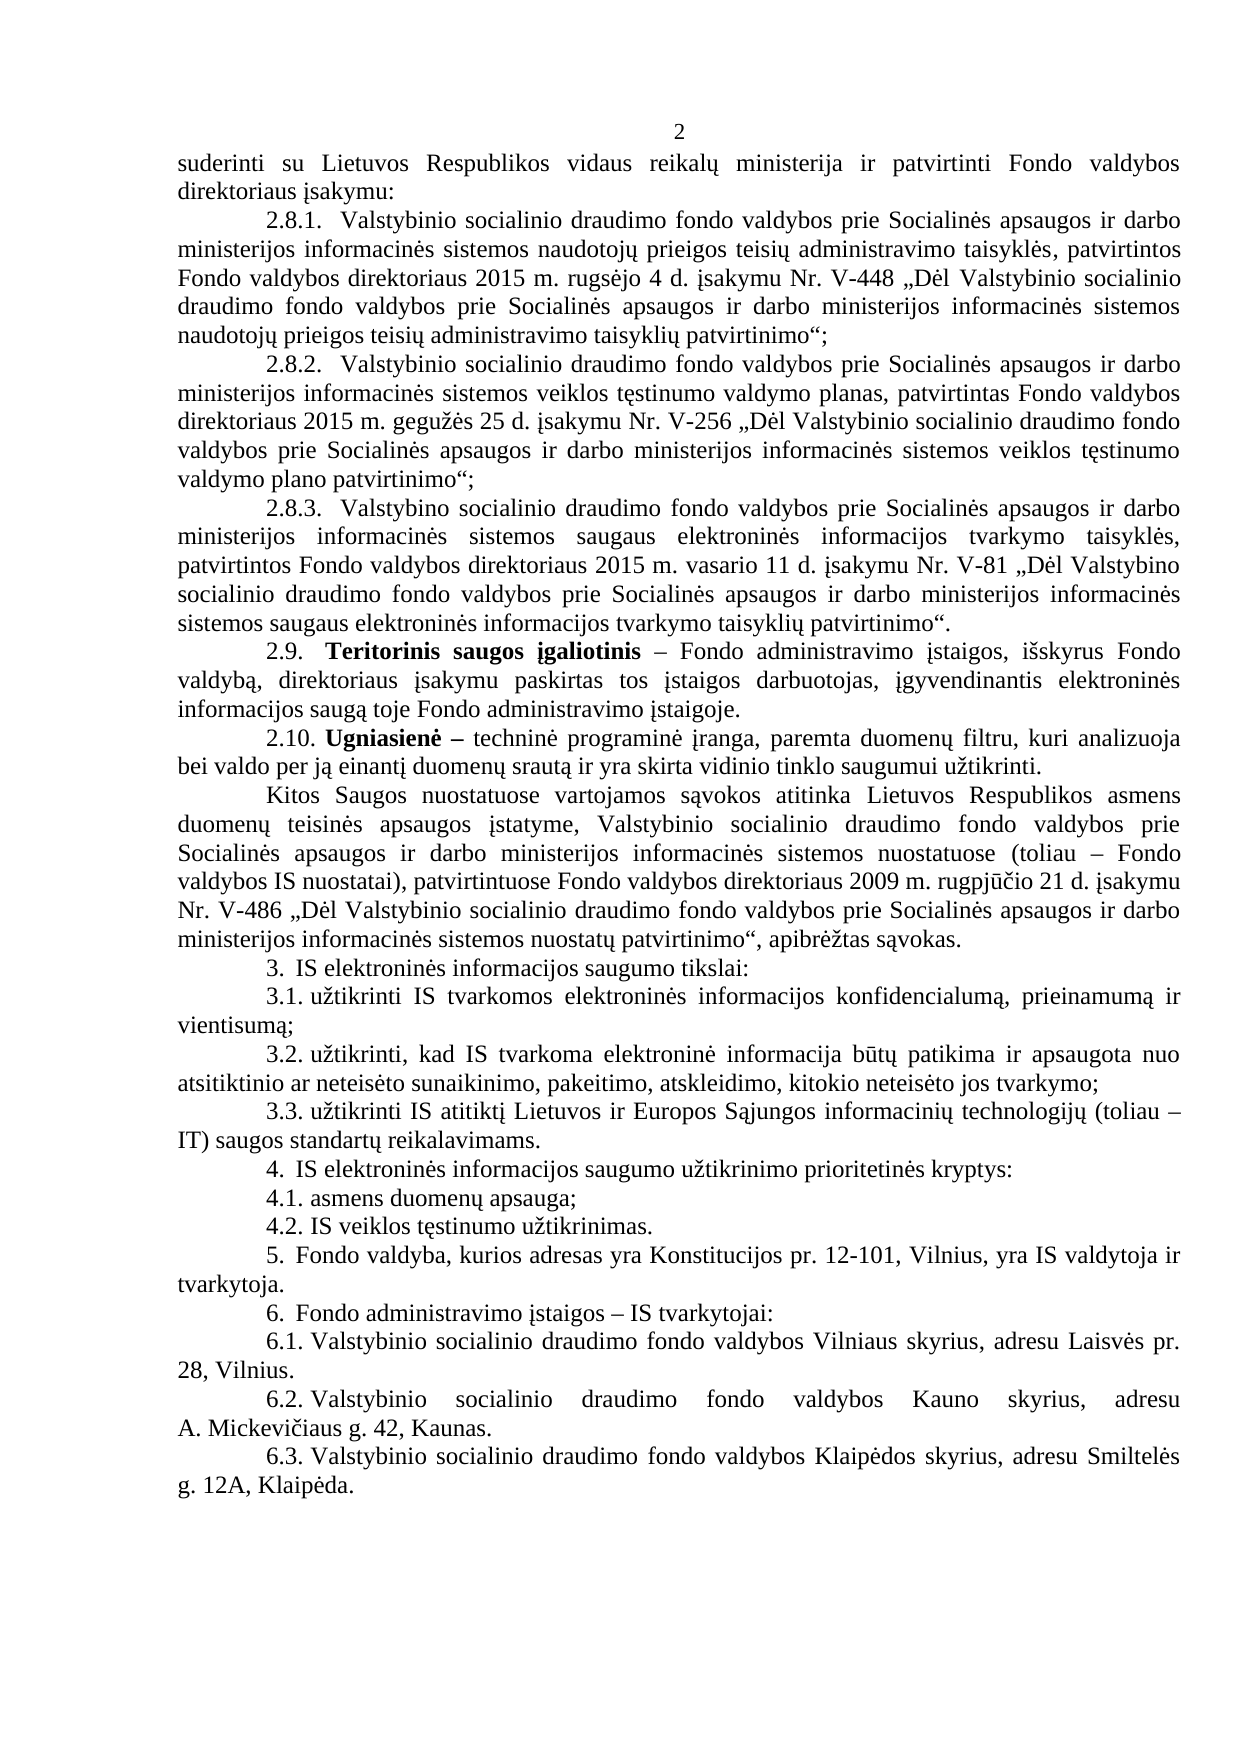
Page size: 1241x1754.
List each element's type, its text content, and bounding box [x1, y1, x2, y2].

text 6.3. Valstybinio socialinio draudimo fondo valdybos Klaipėdos skyrius, adresu Smiltelės g. 12A, Klaipėda. [177, 1441, 1181, 1499]
text 3.1. užtikrinti IS tvarkomos elektroninės informacijos konfidencialumą, prieinamumą ir vientisumą; [177, 981, 1181, 1039]
text 6. Fondo administravimo įstaigos – IS tvarkytojai: [177, 1298, 1181, 1326]
text 3.2. užtikrinti, kad IS tvarkoma elektroninė informacija būtų patikima ir apsaugota nuo atsitiktinio ar neteisėto sunaikinimo, pakeitimo, atskleidimo, kitokio neteisėto jos tvarkymo; [177, 1039, 1181, 1096]
text 2.10. Ugniasienė – techninė programinė įranga, paremta duomenų filtru, kuri analizuoja bei valdo per ją einantį duomenų srautą ir yra skirta vidinio tinklo saugumui užtikrinti. [177, 723, 1181, 780]
text 4.2. IS veiklos tęstinumo užtikrinimas. [177, 1211, 1181, 1240]
text 5. Fondo valdyba, kurios adresas yra Konstitucijos pr. 12-101, Vilnius, yra IS valdytoja ir tvarkytoja. [177, 1240, 1181, 1298]
text 2.8.1. Valstybinio socialinio draudimo fondo valdybos prie Socialinės apsaugos ir darbo ministerijos informacinės sistemos naudotojų prieigos teisių administravimo taisyklės, patvirtintos Fondo valdybos direktoriaus 2015 m. rugsėjo 4 d. įsakymu Nr. V-448 „Dėl Valstybinio socialinio draudimo fondo valdybos prie Socialinės apsaugos ir darbo ministerijos informacinės sistemos naudotojų prieigos teisių administravimo taisyklių patvirtinimo“; [177, 205, 1181, 349]
text 6.2. Valstybinio socialinio draudimo fondo valdybos Kauno skyrius, adresu A. Mickevičiaus g. 42, Kaunas. [177, 1384, 1181, 1441]
text 3.3. užtikrinti IS atitiktį Lietuvos ir Europos Sąjungos informacinių technologijų (toliau – IT) saugos standartų reikalavimams. [177, 1096, 1181, 1154]
text suderinti su Lietuvos Respublikos vidaus reikalų ministerija ir patvirtinti Fondo valdybos direktoriaus įsakymu: [177, 148, 1181, 205]
text 3. IS elektroninės informacijos saugumo tikslai: [177, 953, 1181, 981]
text 4. IS elektroninės informacijos saugumo užtikrinimo prioritetinės kryptys: [177, 1154, 1181, 1183]
text 2.8.2. Valstybinio socialinio draudimo fondo valdybos prie Socialinės apsaugos ir darbo ministerijos informacinės sistemos veiklos tęstinumo valdymo planas, patvirtintas Fondo valdybos direktoriaus 2015 m. gegužės 25 d. įsakymu Nr. V-256 „Dėl Valstybinio socialinio draudimo fondo valdybos prie Socialinės apsaugos ir darbo ministerijos informacinės sistemos veiklos tęstinumo valdymo plano patvirtinimo“; [177, 349, 1181, 493]
text 2.8.3. Valstybino socialinio draudimo fondo valdybos prie Socialinės apsaugos ir darbo ministerijos informacinės sistemos saugaus elektroninės informacijos tvarkymo taisyklės, patvirtintos Fondo valdybos direktoriaus 2015 m. vasario 11 d. įsakymu Nr. V-81 „Dėl Valstybino socialinio draudimo fondo valdybos prie Socialinės apsaugos ir darbo ministerijos informacinės sistemos saugaus elektroninės informacijos tvarkymo taisyklių patvirtinimo“. [177, 493, 1181, 636]
text 2.9. Teritorinis saugos įgaliotinis – Fondo administravimo įstaigos, išskyrus Fondo valdybą, direktoriaus įsakymu paskirtas tos įstaigos darbuotojas, įgyvendinantis elektroninės informacijos saugą toje Fondo administravimo įstaigoje. [177, 636, 1181, 723]
text 4.1. asmens duomenų apsauga; [177, 1183, 1181, 1211]
text 6.1. Valstybinio socialinio draudimo fondo valdybos Vilniaus skyrius, adresu Laisvės pr. 28, Vilnius. [177, 1326, 1181, 1384]
text Kitos Saugos nuostatuose vartojamos sąvokos atitinka Lietuvos Respublikos asmens duomenų teisinės apsaugos įstatyme, Valstybinio socialinio draudimo fondo valdybos prie Socialinės apsaugos ir darbo ministerijos informacinės sistemos nuostatuose (toliau – Fondo valdybos IS nuostatai), patvirtintuose Fondo valdybos direktoriaus 2009 m. rugpjūčio 21 d. įsakymu Nr. V-486 „Dėl Valstybinio socialinio draudimo fondo valdybos prie Socialinės apsaugos ir darbo ministerijos informacinės sistemos nuostatų patvirtinimo“, apibrėžtas sąvokas. [177, 780, 1181, 953]
